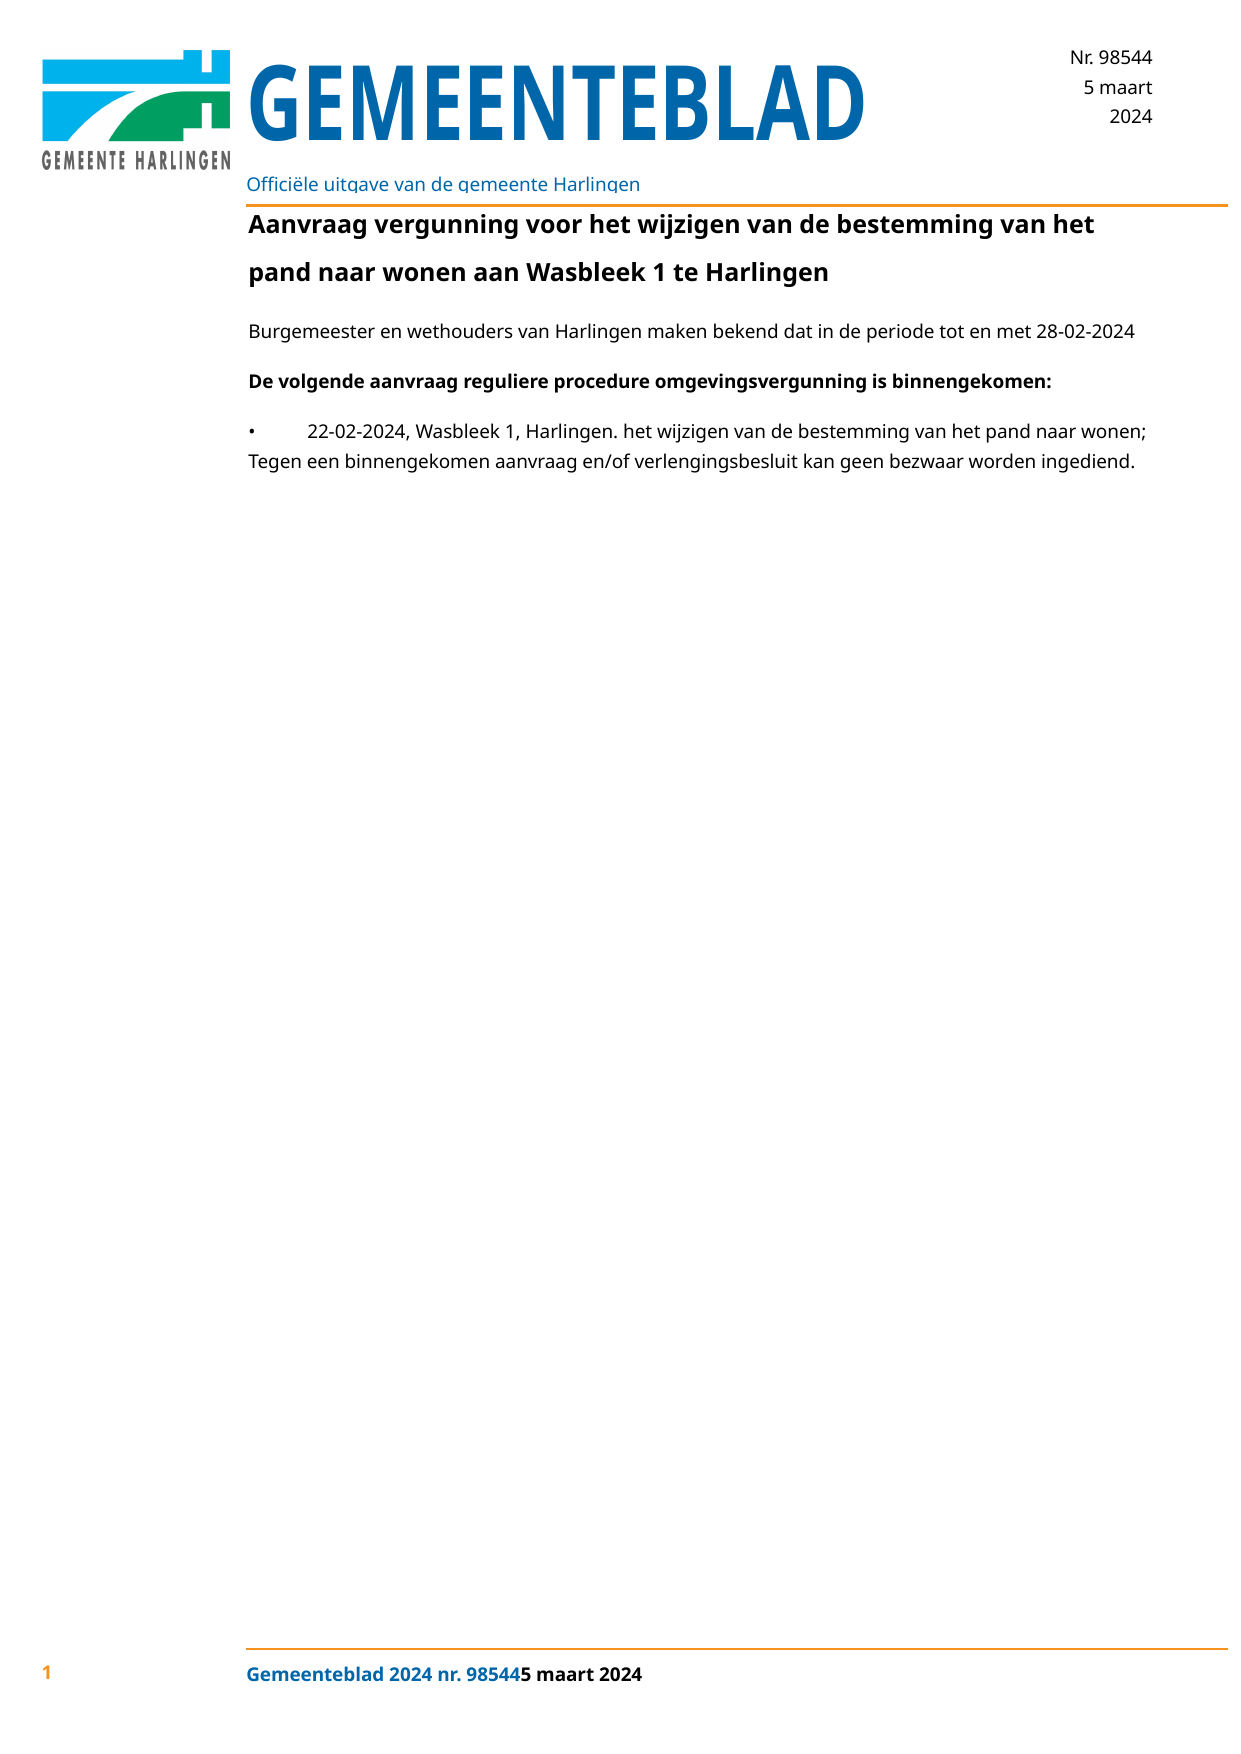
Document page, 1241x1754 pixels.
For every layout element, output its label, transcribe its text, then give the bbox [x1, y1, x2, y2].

list 22-02-2024, Wasbleek 1, Harlingen. het wijzigen van de bestemming van het pand naar wonen; [248, 419, 1152, 444]
text Burgemeester en wethouders van Harlingen maken bekend dat in de periode tot en met 28-02-2024 [248, 318, 1152, 344]
text Aanvraag vergunning voor het wijzigen van de bestemming van het pand naar wonen aan Wasbleek 1 te Harlingen [248, 207, 1152, 288]
text De volgende aanvraag reguliere procedure omgevingsvergunning is binnengekomen: [248, 368, 1152, 394]
picture [41, 47, 231, 172]
text Tegen een binnengekomen aanvraag en/of verlengingsbesluit kan geen bezwaar worden ingediend. [248, 448, 1152, 474]
